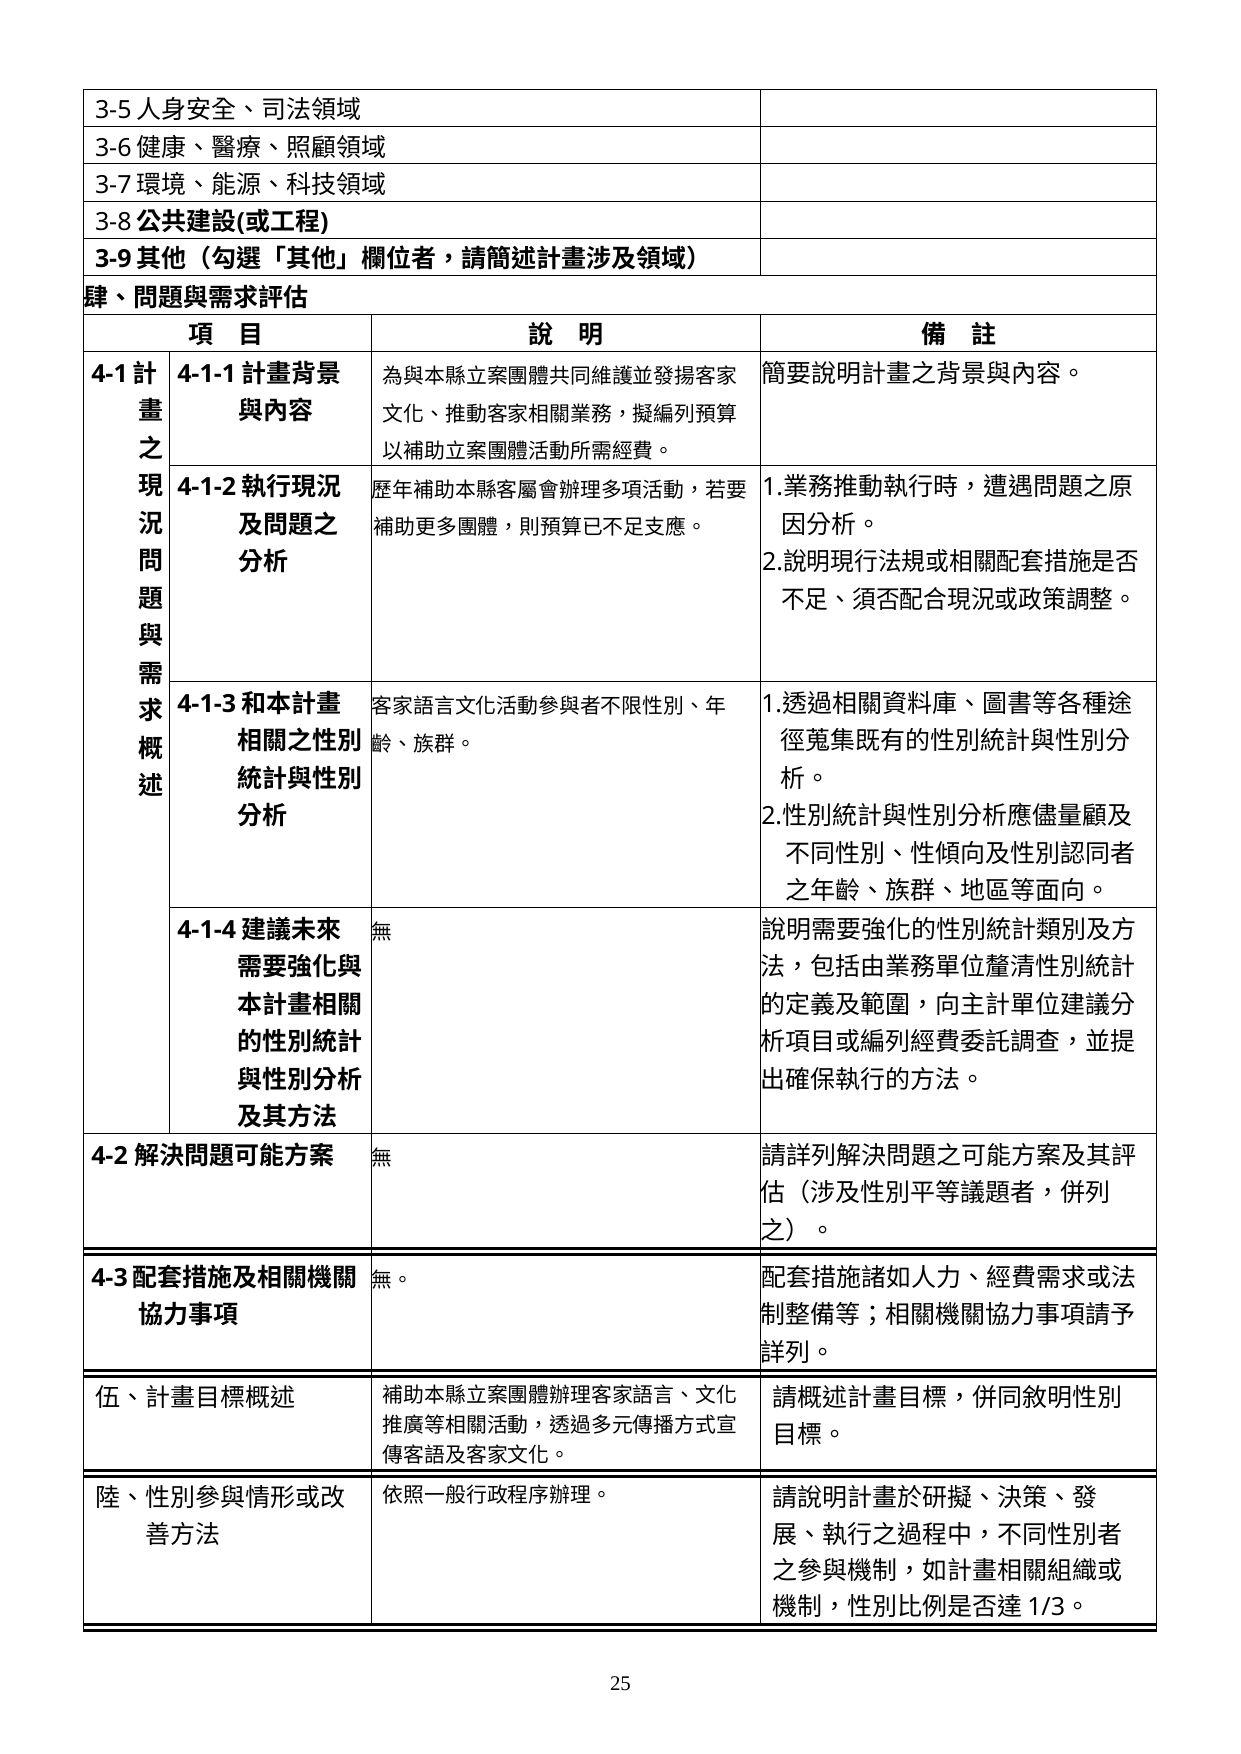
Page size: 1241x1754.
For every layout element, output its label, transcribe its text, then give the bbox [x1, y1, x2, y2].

table_cell 4-1-2執行現況及問題之分析 [170, 466, 371, 681]
table_cell 備 註 [761, 315, 1156, 351]
table_cell 3-6健康、醫療、照顧領域 [84, 127, 760, 163]
table_cell 說明需要強化的性別統計類別及方法，包括由業務單位釐清性別統計的定義及範圍，向主計單位建議分析項目或編列經費委託調查，並提出確保執行的方法。 [761, 908, 1156, 1133]
table_cell 陸、性別參與情形或改善方法 [84, 1478, 371, 1623]
table_cell 請概述計畫目標，併同敘明性別目標。 [761, 1378, 1156, 1468]
table_cell 1.透過相關資料庫、圖書等各種途徑蒐集既有的性別統計與性別分析。 2.性別統計與性別分析應儘量顧及不同性別、性傾向及性別認同者之年齡、族群、地區等面向。 [761, 682, 1156, 907]
table_cell 請說明計畫於研擬、決策、發展、執行之過程中，不同性別者之參與機制，如計畫相關組織或機制，性別比例是否達1/3。 [761, 1478, 1156, 1623]
table_cell 依照一般行政程序辦理。 [372, 1478, 760, 1623]
table_cell [761, 202, 1156, 238]
table_cell 4-1-3和本計畫相關之性別統計與性別分析 [170, 682, 371, 907]
table_cell 歷年補助本縣客屬會辦理多項活動，若要補助更多團體，則預算已不足支應。 [372, 466, 760, 681]
table_cell [761, 239, 1156, 275]
table_cell 伍、計畫目標概述 [84, 1378, 371, 1468]
table_cell 4-1-1計畫背景與內容 [170, 352, 371, 464]
table_cell 客家語言文化活動參與者不限性別、年齡、族群。 [372, 682, 760, 907]
table_cell 補助本縣立案團體辦理客家語言、文化推廣等相關活動，透過多元傳播方式宣傳客語及客家文化。 [372, 1378, 760, 1468]
table_cell 3-8公共建設(或工程) [84, 202, 760, 238]
table_cell 無 [372, 908, 760, 1133]
table_cell 4-3配套措施及相關機關協力事項 [84, 1256, 371, 1368]
table_cell [761, 90, 1156, 126]
table_cell 4-1-4建議未來需要強化與本計畫相關的性別統計與性別分析及其方法 [170, 908, 371, 1133]
table_cell [761, 127, 1156, 163]
table_cell 簡要說明計畫之背景與內容。 [761, 352, 1156, 464]
table_cell 3-9其他（勾選「其他」欄位者，請簡述計畫涉及領域） [84, 239, 760, 275]
table_cell 肆、問題與需求評估 [84, 276, 1156, 314]
table_cell 說 明 [372, 315, 760, 351]
table_cell 4-2 解決問題可能方案 [84, 1134, 371, 1247]
table_cell 無。 [372, 1256, 760, 1368]
table_cell 3-7環境、能源、科技領域 [84, 164, 760, 201]
table_cell 請詳列解決問題之可能方案及其評估（涉及性別平等議題者，併列之）。 [761, 1134, 1156, 1247]
table_cell 4-1計畫之現況問題與需求概述 [84, 352, 169, 1133]
table_cell 1.業務推動執行時，遭遇問題之原因分析。 2.說明現行法規或相關配套措施是否不足、須否配合現況或政策調整。 [761, 466, 1156, 681]
table_cell 為與本縣立案團體共同維護並發揚客家文化、推動客家相關業務，擬編列預算以補助立案團體活動所需經費。 [372, 352, 760, 464]
table_cell 配套措施諸如人力、經費需求或法制整備等；相關機關協力事項請予詳列。 [761, 1256, 1156, 1368]
table_cell [761, 164, 1156, 201]
table_cell 3-5人身安全、司法領域 [84, 90, 760, 126]
table_cell 項 目 [84, 315, 371, 351]
table_cell 無 [372, 1134, 760, 1247]
